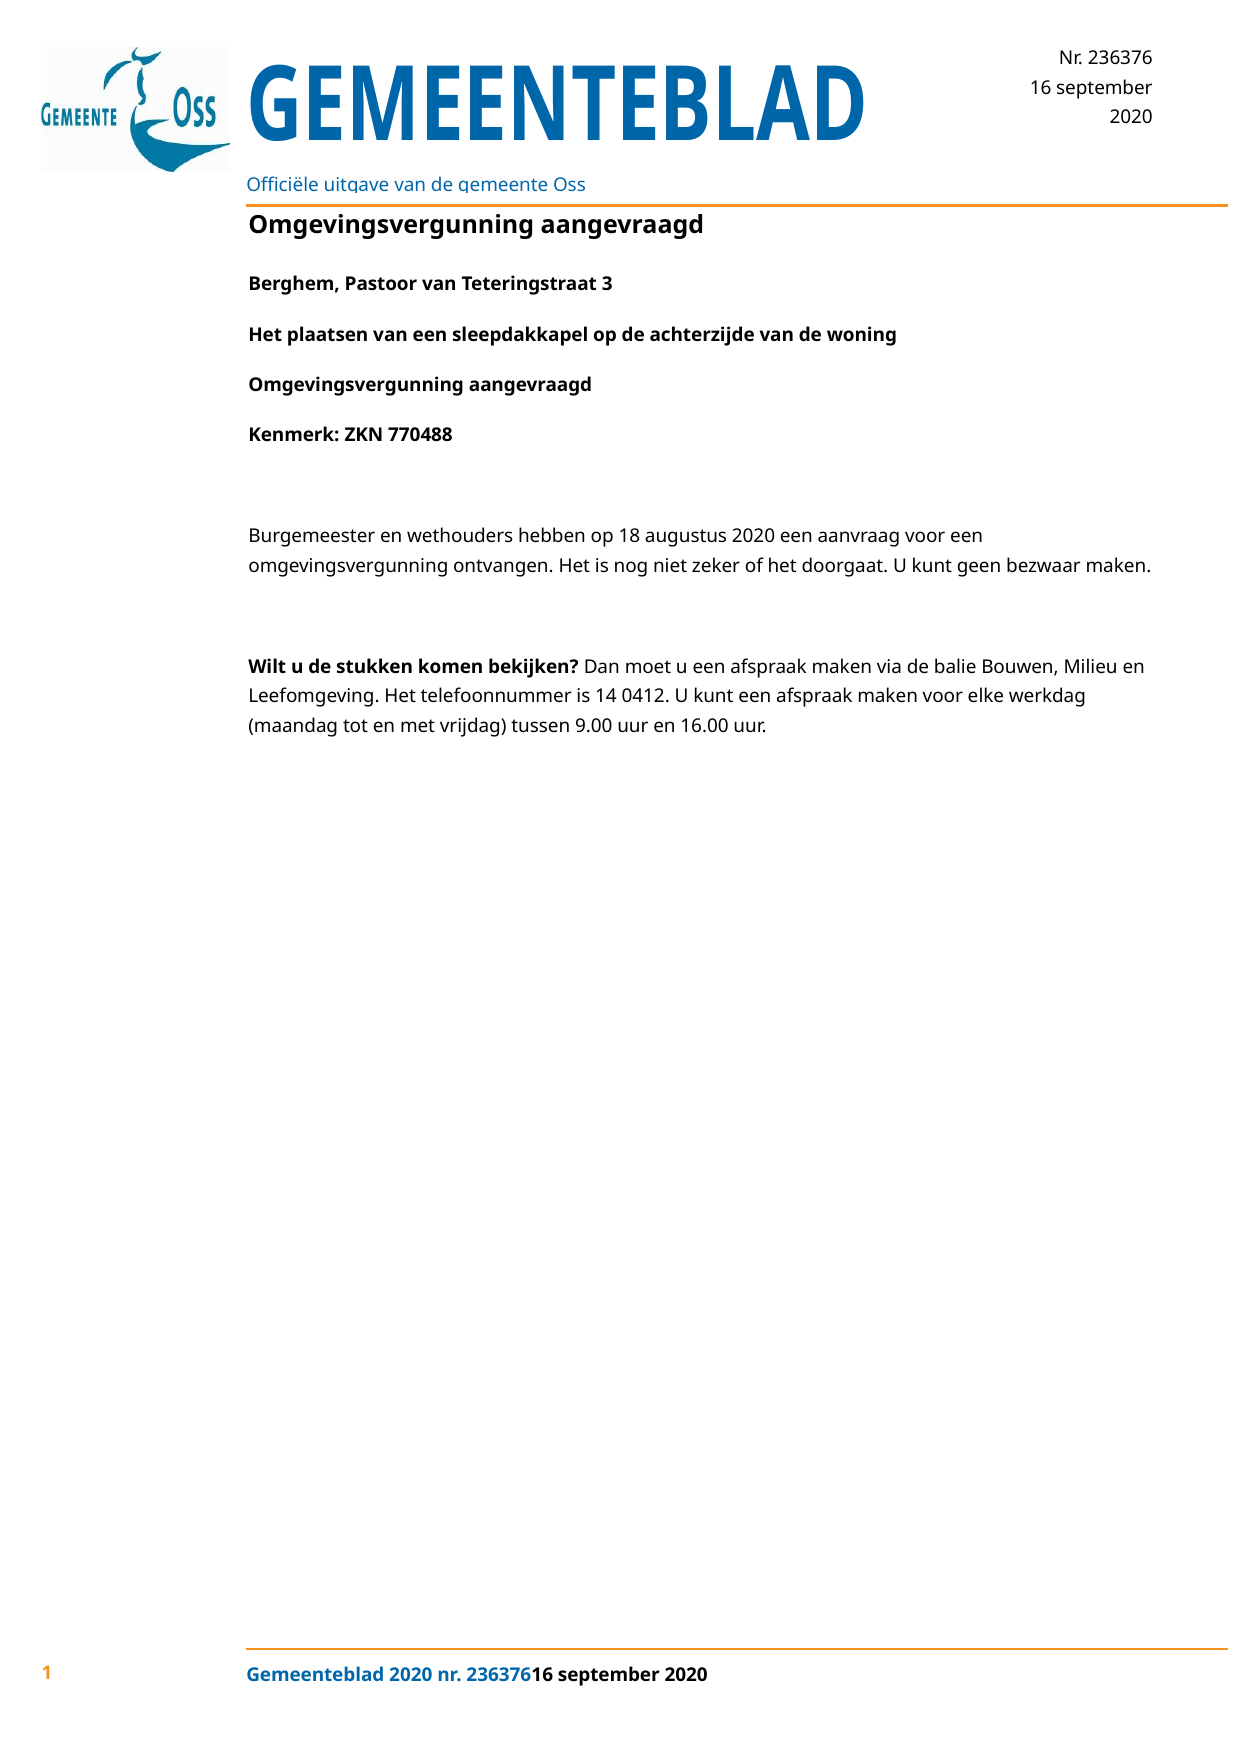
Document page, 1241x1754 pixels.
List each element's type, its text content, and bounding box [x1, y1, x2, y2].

text Berghem, Pastoor van Teteringstraat 3 [248, 270, 1152, 296]
picture [41, 47, 231, 172]
text Burgemeester en wethouders hebben op 18 augustus 2020 een aanvraag voor een omgevingsvergunning ontvangen. Het is nog niet zeker of het doorgaat. U kunt geen bezwaar maken. [248, 522, 1152, 578]
text Omgevingsvergunning aangevraagd [248, 207, 1152, 241]
text Omgevingsvergunning aangevraagd [248, 371, 1152, 397]
text Kenmerk: ZKN 770488 [248, 422, 1152, 447]
text Wilt u de stukken komen bekijken? Dan moet u een afspraak maken via de balie Bouwen, Milieu en Leefomgeving. Het telefoonnummer is 14 0412. U kunt een afspraak maken voor elke werkdag (maandag tot en met vrijdag) tussen 9.00 uur en 16.00 uur. [248, 653, 1152, 738]
text Het plaatsen van een sleepdakkapel op de achterzijde van de woning [248, 321, 1152, 346]
